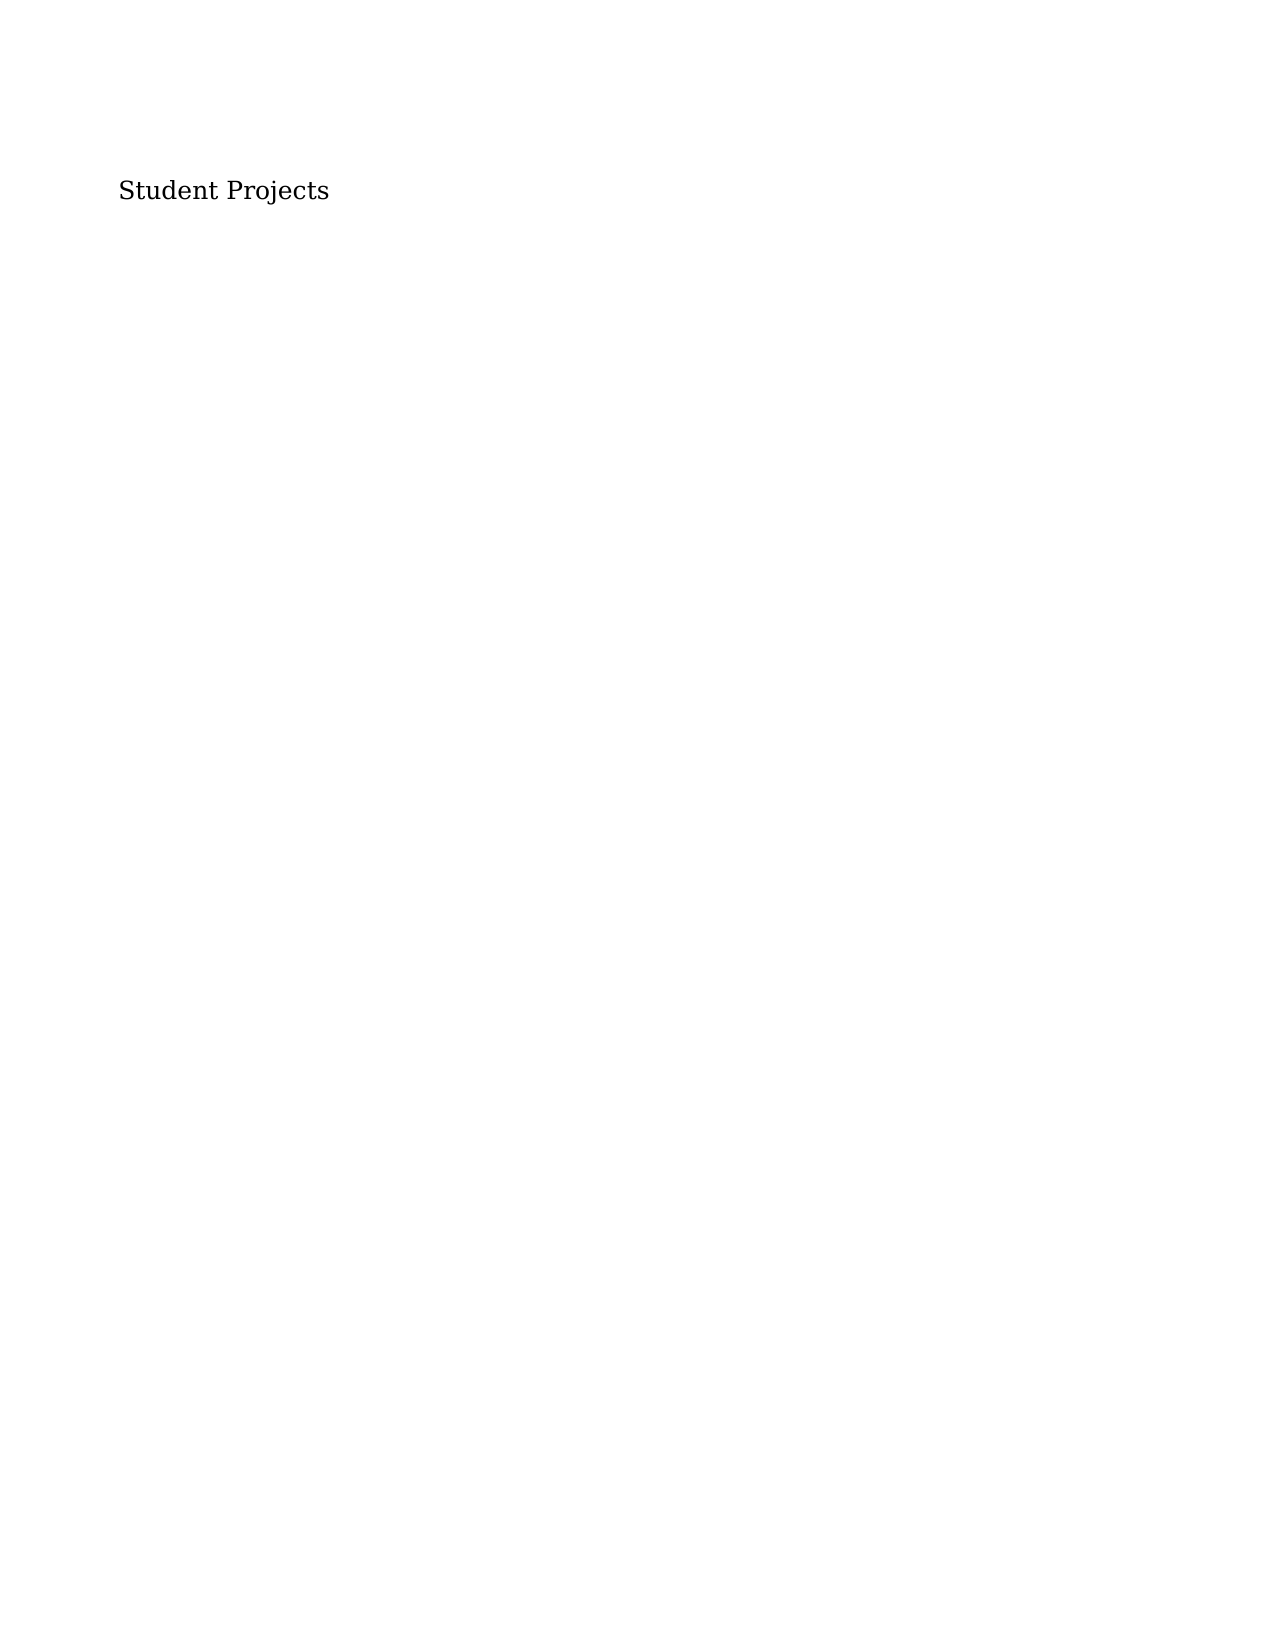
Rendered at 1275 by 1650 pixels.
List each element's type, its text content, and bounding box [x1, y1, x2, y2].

text Student Projects [118, 176, 1216, 206]
